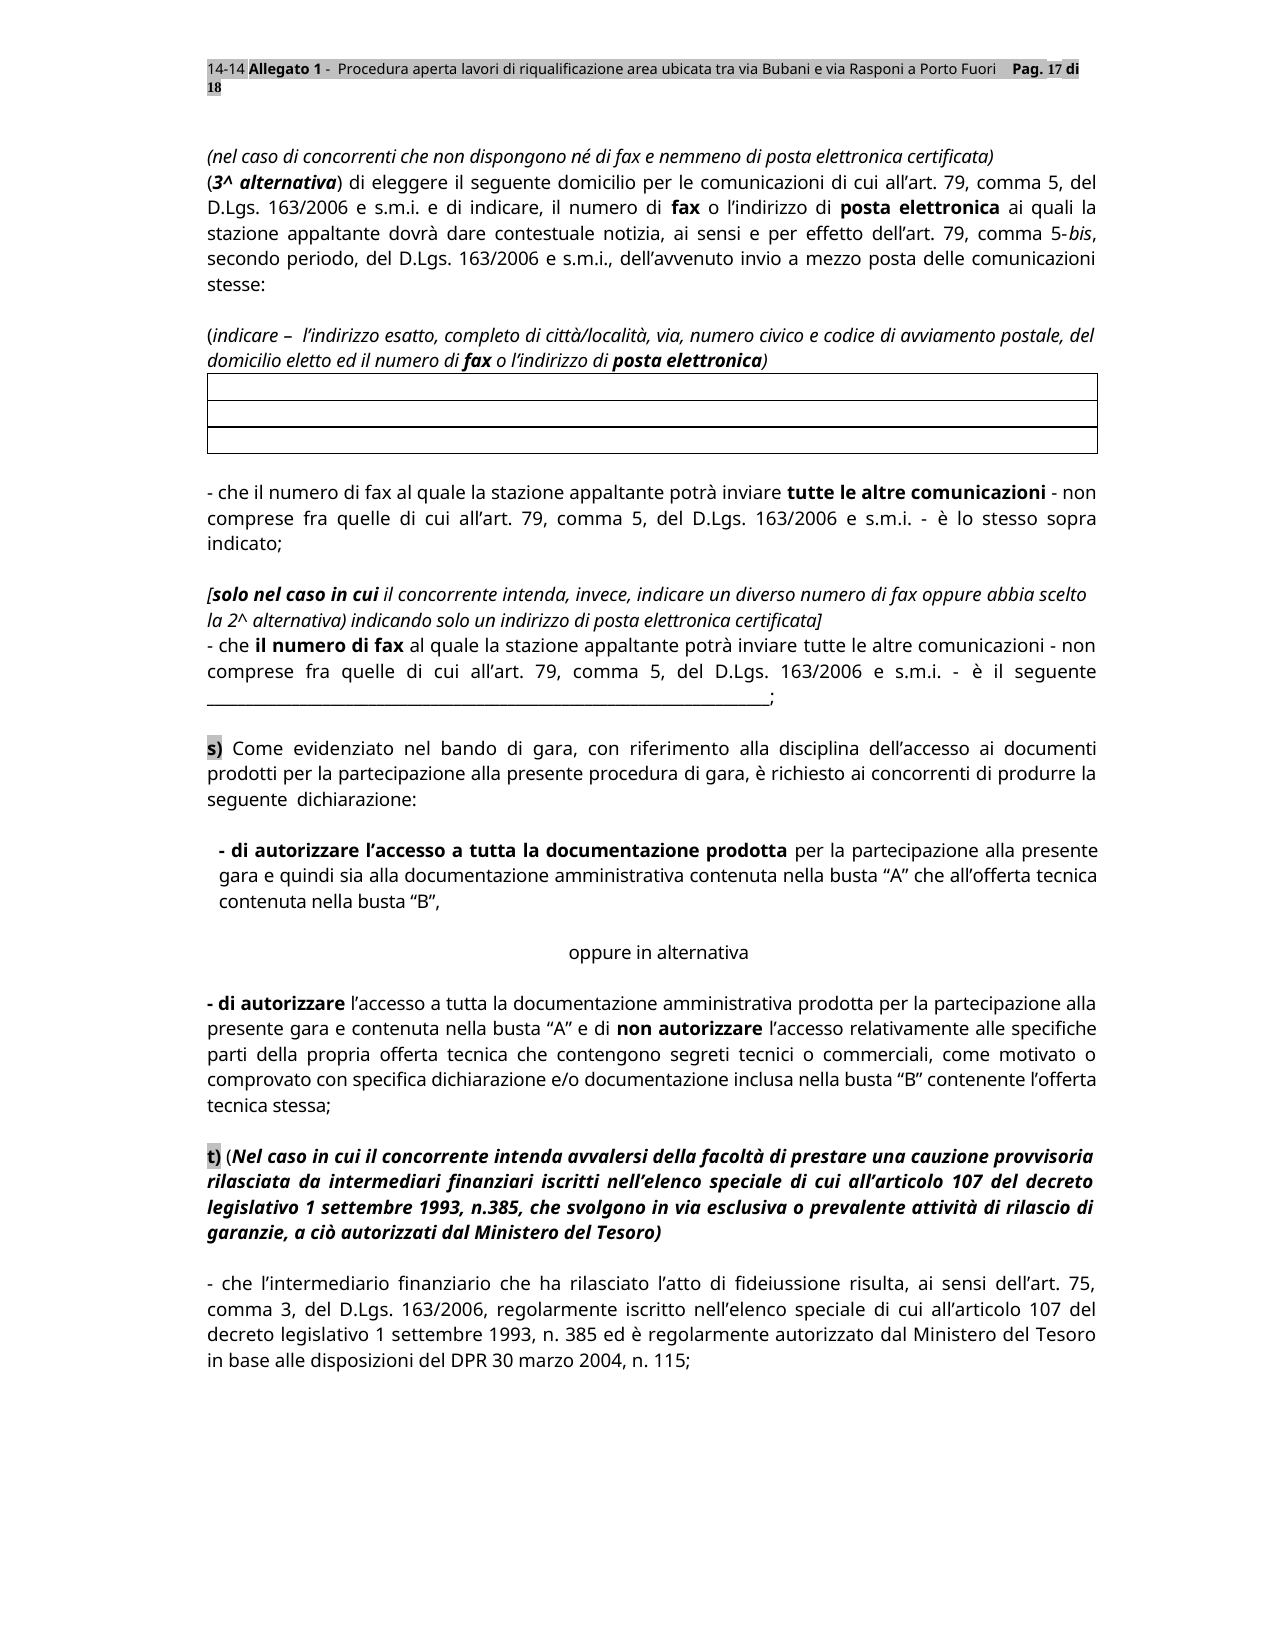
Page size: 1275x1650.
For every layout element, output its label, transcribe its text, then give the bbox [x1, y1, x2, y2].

text s) Come evidenziato nel bando di gara, con riferimento alla disciplina dell’accesso ai documenti prodotti per la partecipazione alla presente procedura di gara, è richiesto ai concorrenti di produrre la seguente dichiarazione: [207, 735, 1097, 811]
text (nel caso di concorrenti che non dispongono né di fax e nemmeno di posta elettronica certificata) [207, 144, 1097, 169]
table_cell [208, 401, 1097, 426]
table_header [208, 374, 1097, 400]
text - che il numero di fax al quale la stazione appaltante potrà inviare tutte le altre comunicazioni - non comprese fra quelle di cui all’art. 79, comma 5, del D.Lgs. 163/2006 e s.m.i. - è lo stesso sopra indicato; [207, 479, 1097, 556]
text t) (Nel caso in cui il concorrente intenda avvalersi della facoltà di prestare una cauzione provvisoria rilasciata da intermediari finanziari iscritti nell’elenco speciale di cui all’articolo 107 del decreto legislativo 1 settembre 1993, n.385, che svolgono in via esclusiva o prevalente attività di rilascio di garanzie, a ciò autorizzati dal Ministero del Tesoro) [207, 1143, 1097, 1245]
text oppure in alternativa [219, 939, 1098, 964]
text (indicare – l’indirizzo esatto, completo di città/località, via, numero civico e codice di avviamento postale, del domicilio eletto ed il numero di fax o l’indirizzo di posta elettronica) [207, 322, 1097, 373]
text [solo nel caso in cui il concorrente intenda, invece, indicare un diverso numero di fax oppure abbia scelto la 2^ alternativa) indicando solo un indirizzo di posta elettronica certificata] [207, 582, 1097, 633]
text - che il numero di fax al quale la stazione appaltante potrà inviare tutte le altre comunicazioni - non comprese fra quelle di cui all’art. 79, comma 5, del D.Lgs. 163/2006 e s.m.i. - è il seguente _________________________________________________________________________; [207, 633, 1097, 709]
text - di autorizzare l’accesso a tutta la documentazione amministrativa prodotta per la partecipazione alla presente gara e contenuta nella busta “A” e di non autorizzare l’accesso relativamente alle specifiche parti della propria offerta tecnica che contengono segreti tecnici o commerciali, come motivato o comprovato con specifica dichiarazione e/o documentazione inclusa nella busta “B” contenente l’offerta tecnica stessa; [207, 990, 1097, 1118]
text - che l’intermediario finanziario che ha rilasciato l’atto di fideiussione risulta, ai sensi dell’art. 75, comma 3, del D.Lgs. 163/2006, regolarmente iscritto nell’elenco speciale di cui all’articolo 107 del decreto legislativo 1 settembre 1993, n. 385 ed è regolarmente autorizzato dal Ministero del Tesoro in base alle disposizioni del DPR 30 marzo 2004, n. 115; [207, 1271, 1097, 1373]
text - di autorizzare l’accesso a tutta la documentazione prodotta per la partecipazione alla presente gara e quindi sia alla documentazione amministrativa contenuta nella busta “A” che all’offerta tecnica contenuta nella busta “B”, [219, 837, 1098, 913]
text (3^ alternativa) di eleggere il seguente domicilio per le comunicazioni di cui all’art. 79, comma 5, del D.Lgs. 163/2006 e s.m.i. e di indicare, il numero di fax o l’indirizzo di posta elettronica ai quali la stazione appaltante dovrà dare contestuale notizia, ai sensi e per effetto dell’art. 79, comma 5-bis, secondo periodo, del D.Lgs. 163/2006 e s.m.i., dell’avvenuto invio a mezzo posta delle comunicazioni stesse: [207, 169, 1097, 297]
table_cell [208, 428, 1097, 453]
